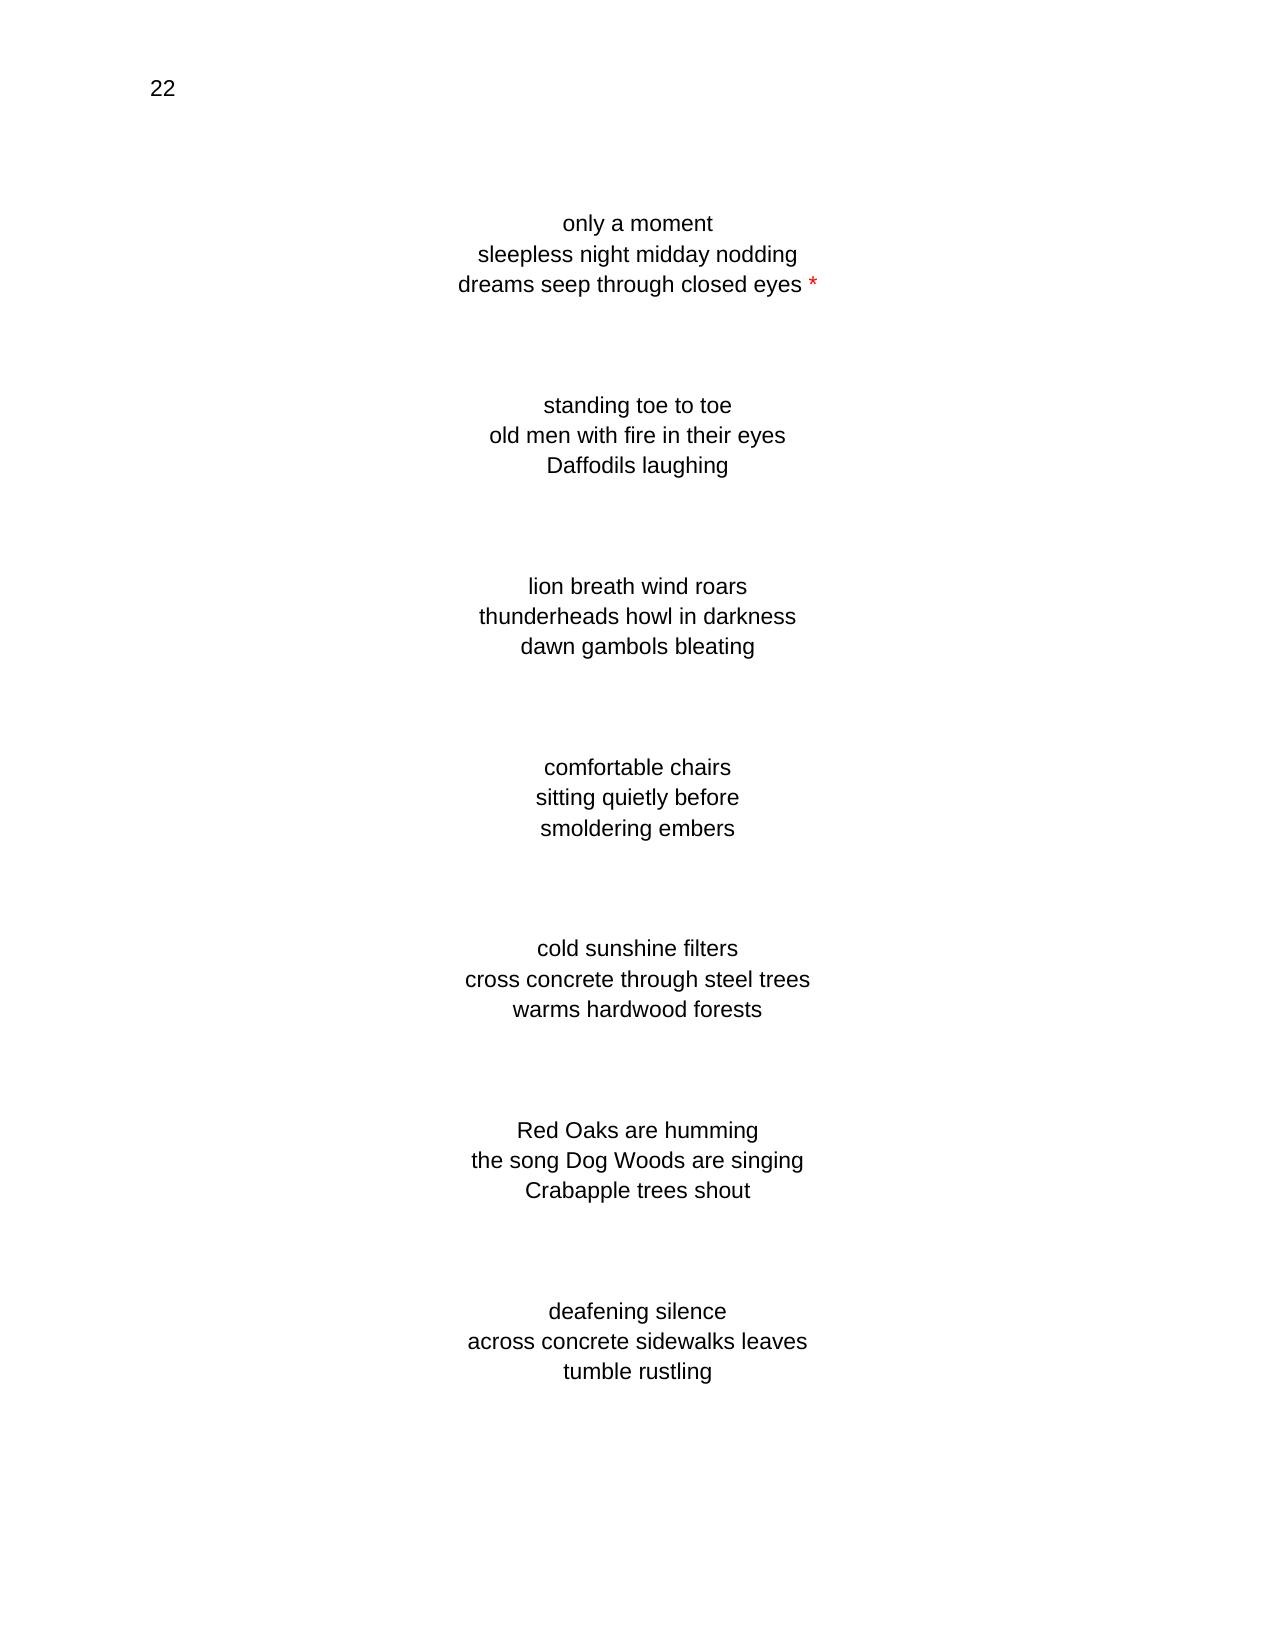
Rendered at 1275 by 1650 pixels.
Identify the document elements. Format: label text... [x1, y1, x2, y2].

text Daffodils laughing [150, 452, 1125, 478]
text across concrete sidewalks leaves [150, 1328, 1125, 1354]
text lion breath wind roars [150, 573, 1125, 599]
text the song Dog Woods are singing [150, 1147, 1125, 1173]
text thunderheads howl in darkness [150, 603, 1125, 629]
text smoldering embers [150, 814, 1125, 841]
text cross concrete through steel trees [150, 966, 1125, 992]
text Crabapple trees shout [150, 1177, 1125, 1203]
text comfortable chairs [150, 754, 1125, 781]
text dreams seep through closed eyes * [150, 271, 1125, 297]
text sitting quietly before [150, 784, 1125, 811]
text cold sunshine filters [150, 935, 1125, 962]
text dawn gambols bleating [150, 633, 1125, 660]
text standing toe to toe [150, 392, 1125, 418]
text deafening silence [150, 1298, 1125, 1324]
text Red Oaks are humming [150, 1117, 1125, 1143]
text only a moment [150, 210, 1125, 237]
text old men with fire in their eyes [150, 422, 1125, 448]
text sleepless night midday nodding [150, 241, 1125, 267]
text tumble rustling [150, 1358, 1125, 1385]
text warms hardwood forests [150, 996, 1125, 1022]
